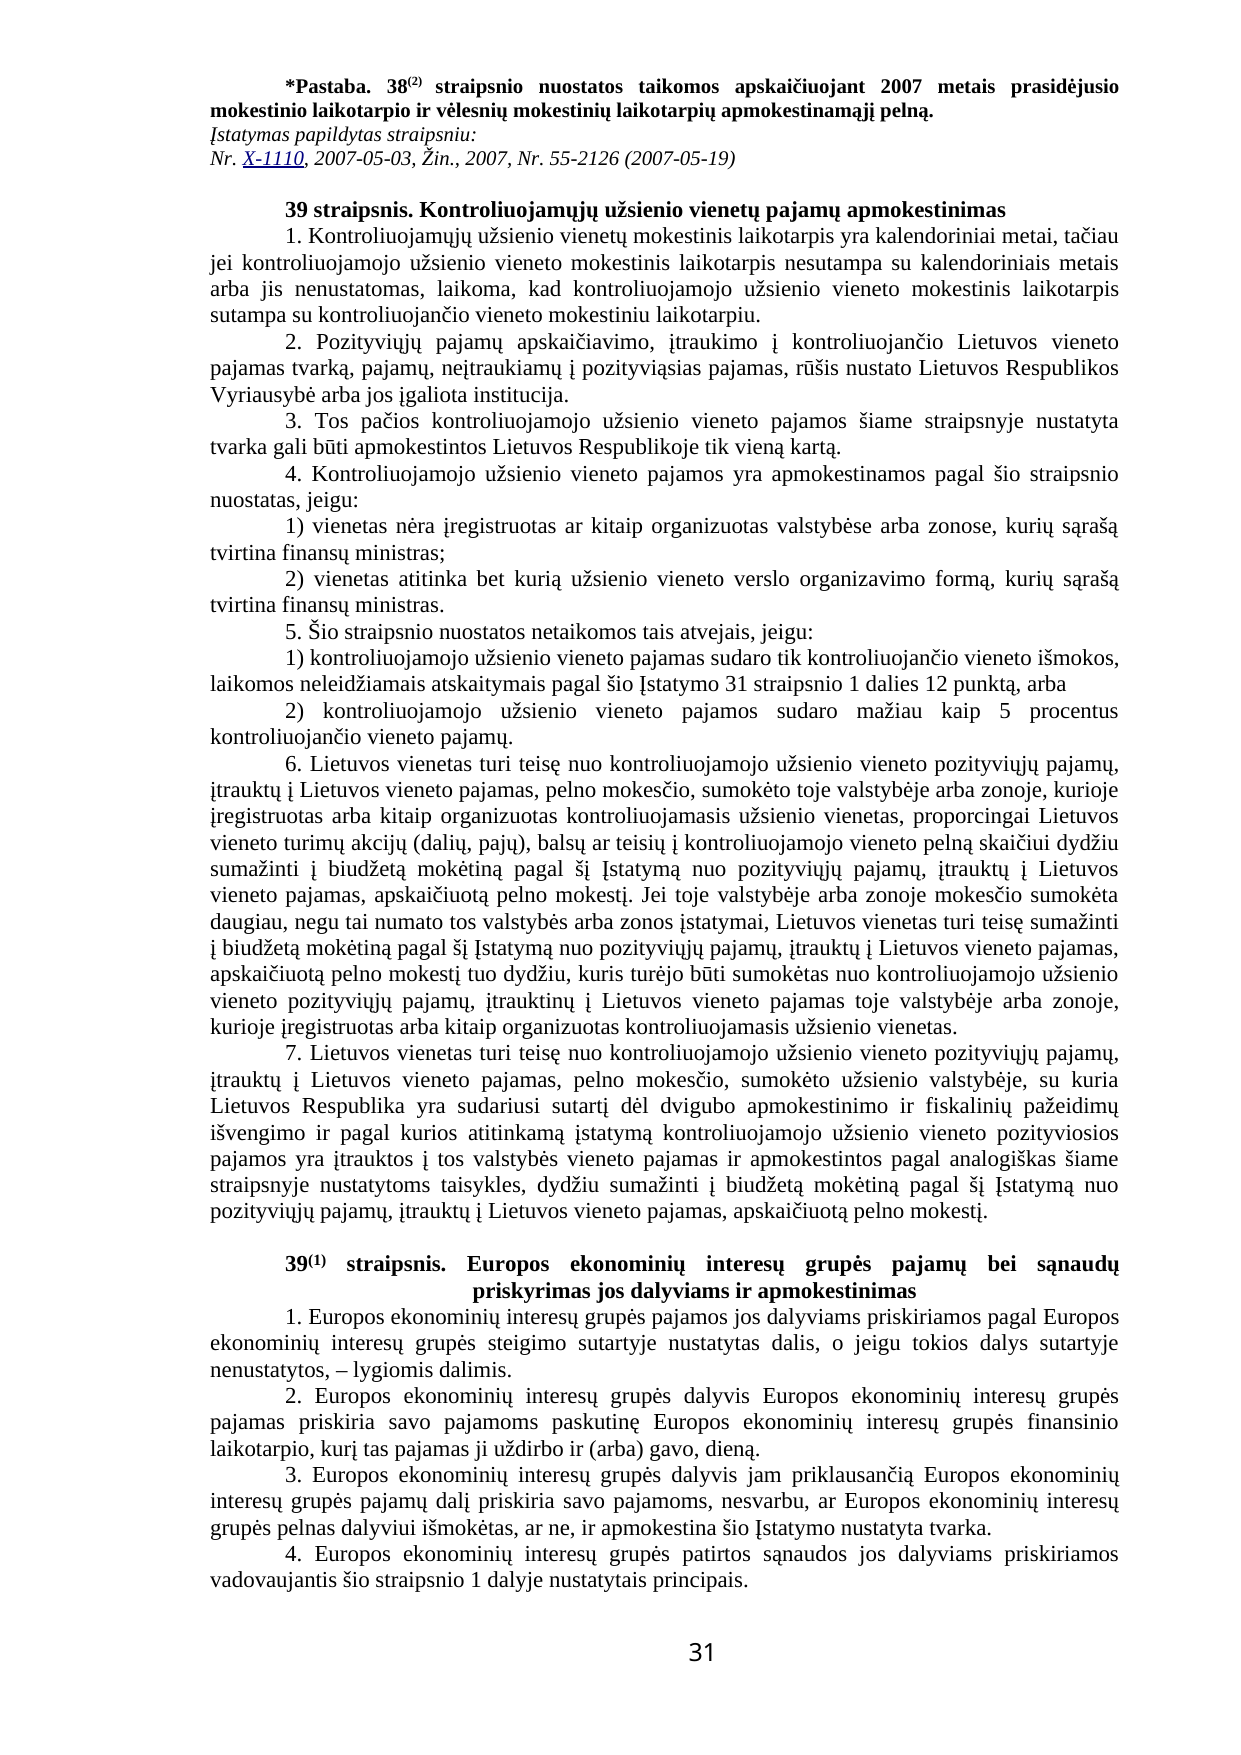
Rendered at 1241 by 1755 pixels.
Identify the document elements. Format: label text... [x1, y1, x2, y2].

text 1) kontroliuojamojo užsienio vieneto pajamas sudaro tik kontroliuojančio vieneto išmokos, laikomos neleidžiamais atskaitymais pagal šio Įstatymo 31 straipsnio 1 dalies 12 punktą, arba [210, 644, 1120, 697]
text 3. Europos ekonominių interesų grupės dalyvis jam priklausančią Europos ekonominių interesų grupės pajamų dalį priskiria savo pajamoms, nesvarbu, ar Europos ekonominių interesų grupės pelnas dalyviui išmokėtas, ar ne, ir apmokestina šio Įstatymo nustatyta tvarka. [210, 1461, 1120, 1540]
text Nr. X-1110, 2007-05-03, Žin., 2007, Nr. 55-2126 (2007-05-19) [210, 146, 1120, 170]
text 39(1) straipsnis. Europos ekonominių interesų grupės pajamų bei sąnaudų priskyrimas jos dalyviams ir apmokestinimas [285, 1250, 1120, 1303]
text 2) kontroliuojamojo užsienio vieneto pajamos sudaro mažiau kaip 5 procentus kontroliuojančio vieneto pajamų. [210, 697, 1120, 749]
text 4. Europos ekonominių interesų grupės patirtos sąnaudos jos dalyviams priskiriamos vadovaujantis šio straipsnio 1 dalyje nustatytais principais. [210, 1540, 1120, 1593]
text 2. Pozityviųjų pajamų apskaičiavimo, įtraukimo į kontroliuojančio Lietuvos vieneto pajamas tvarką, pajamų, neįtraukiamų į pozityviąsias pajamas, rūšis nustato Lietuvos Respublikos Vyriausybė arba jos įgaliota institucija. [210, 328, 1120, 407]
text 5. Šio straipsnio nuostatos netaikomos tais atvejais, jeigu: [210, 618, 1120, 644]
text 6. Lietuvos vienetas turi teisę nuo kontroliuojamojo užsienio vieneto pozityviųjų pajamų, įtrauktų į Lietuvos vieneto pajamas, pelno mokesčio, sumokėto toje valstybėje arba zonoje, kurioje įregistruotas arba kitaip organizuotas kontroliuojamasis užsienio vienetas, proporcingai Lietuvos vieneto turimų akcijų (dalių, pajų), balsų ar teisių į kontroliuojamojo vieneto pelną skaičiui dydžiu sumažinti į biudžetą mokėtiną pagal šį Įstatymą nuo pozityviųjų pajamų, įtrauktų į Lietuvos vieneto pajamas, apskaičiuotą pelno mokestį. Jei toje valstybėje arba zonoje mokesčio sumokėta daugiau, negu tai numato tos valstybės arba zonos įstatymai, Lietuvos vienetas turi teisę sumažinti į biudžetą mokėtiną pagal šį Įstatymą nuo pozityviųjų pajamų, įtrauktų į Lietuvos vieneto pajamas, apskaičiuotą pelno mokestį tuo dydžiu, kuris turėjo būti sumokėtas nuo kontroliuojamojo užsienio vieneto pozityviųjų pajamų, įtrauktinų į Lietuvos vieneto pajamas toje valstybėje arba zonoje, kurioje įregistruotas arba kitaip organizuotas kontroliuojamasis užsienio vienetas. [210, 749, 1120, 1039]
text 2. Europos ekonominių interesų grupės dalyvis Europos ekonominių interesų grupės pajamas priskiria savo pajamoms paskutinę Europos ekonominių interesų grupės finansinio laikotarpio, kurį tas pajamas ji uždirbo ir (arba) gavo, dieną. [210, 1382, 1120, 1461]
text Įstatymas papildytas straipsniu: [210, 122, 1120, 146]
text 4. Kontroliuojamojo užsienio vieneto pajamos yra apmokestinamos pagal šio straipsnio nuostatas, jeigu: [210, 460, 1120, 512]
text 1. Europos ekonominių interesų grupės pajamos jos dalyviams priskiriamos pagal Europos ekonominių interesų grupės steigimo sutartyje nustatytas dalis, o jeigu tokios dalys sutartyje nenustatytos, – lygiomis dalimis. [210, 1303, 1120, 1382]
text 3. Tos pačios kontroliuojamojo užsienio vieneto pajamos šiame straipsnyje nustatyta tvarka gali būti apmokestintos Lietuvos Respublikoje tik vieną kartą. [210, 407, 1120, 460]
text 7. Lietuvos vienetas turi teisę nuo kontroliuojamojo užsienio vieneto pozityviųjų pajamų, įtrauktų į Lietuvos vieneto pajamas, pelno mokesčio, sumokėto užsienio valstybėje, su kuria Lietuvos Respublika yra sudariusi sutartį dėl dvigubo apmokestinimo ir fiskalinių pažeidimų išvengimo ir pagal kurios atitinkamą įstatymą kontroliuojamojo užsienio vieneto pozityviosios pajamos yra įtrauktos į tos valstybės vieneto pajamas ir apmokestintos pagal analogiškas šiame straipsnyje nustatytoms taisykles, dydžiu sumažinti į biudžetą mokėtiną pagal šį Įstatymą nuo pozityviųjų pajamų, įtrauktų į Lietuvos vieneto pajamas, apskaičiuotą pelno mokestį. [210, 1039, 1120, 1224]
text 2) vienetas atitinka bet kurią užsienio vieneto verslo organizavimo formą, kurių sąrašą tvirtina finansų ministras. [210, 565, 1120, 618]
text *Pastaba. 38(2) straipsnio nuostatos taikomos apskaičiuojant 2007 metais prasidėjusio mokestinio laikotarpio ir vėlesnių mokestinių laikotarpių apmokestinamąjį pelną. [210, 73, 1120, 122]
text 1. Kontroliuojamųjų užsienio vienetų mokestinis laikotarpis yra kalendoriniai metai, tačiau jei kontroliuojamojo užsienio vieneto mokestinis laikotarpis nesutampa su kalendoriniais metais arba jis nenustatomas, laikoma, kad kontroliuojamojo užsienio vieneto mokestinis laikotarpis sutampa su kontroliuojančio vieneto mokestiniu laikotarpiu. [210, 222, 1120, 328]
text 39 straipsnis. Kontroliuojamųjų užsienio vienetų pajamų apmokestinimas [210, 196, 1120, 222]
text 1) vienetas nėra įregistruotas ar kitaip organizuotas valstybėse arba zonose, kurių sąrašą tvirtina finansų ministras; [210, 512, 1120, 565]
